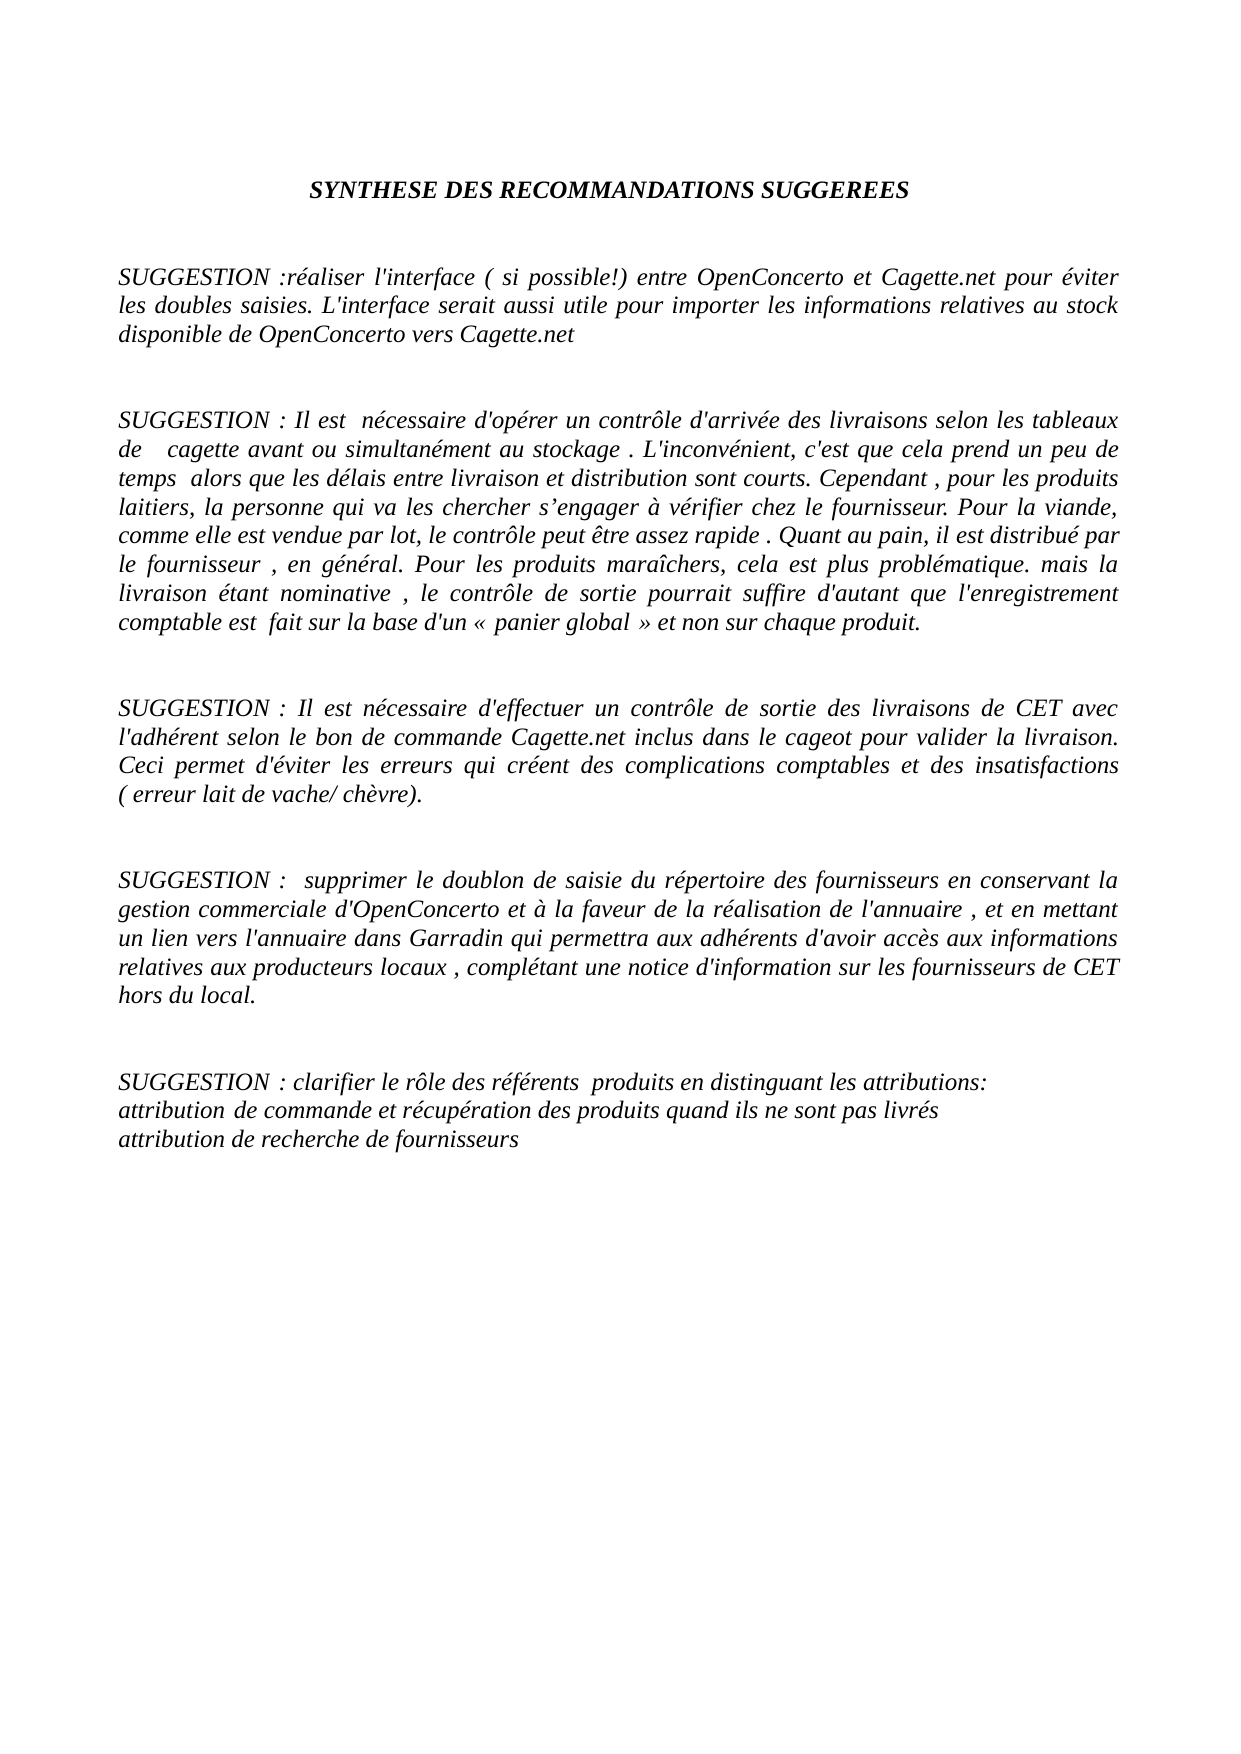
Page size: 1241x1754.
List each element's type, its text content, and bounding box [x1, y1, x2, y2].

text SUGGESTION : Il est nécessaire d'effectuer un contrôle de sortie des livraisons de CET avec l'adhérent selon le bon de commande Cagette.net inclus dans le cageot pour valider la livraison. Ceci permet d'éviter les erreurs qui créent des complications comptables et des insatisfactions ( erreur lait de vache/ chèvre). [118, 693, 1122, 808]
text attribution de recherche de fournisseurs [118, 1124, 1122, 1153]
text SYNTHESE DES RECOMMANDATIONS SUGGEREES [118, 176, 1122, 204]
text SUGGESTION : clarifier le rôle des référents produits en distinguant les attributions: [118, 1067, 1122, 1096]
text attribution de commande et récupération des produits quand ils ne sont pas livrés [118, 1096, 1122, 1124]
text SUGGESTION : Il est nécessaire d'opérer un contrôle d'arrivée des livraisons selon les tableaux de cagette avant ou simultanément au stockage . L'inconvénient, c'est que cela prend un peu de temps alors que les délais entre livraison et distribution sont courts. Cependant , pour les produits laitiers, la personne qui va les chercher s’engager à vérifier chez le fournisseur. Pour la viande, comme elle est vendue par lot, le contrôle peut être assez rapide . Quant au pain, il est distribué par le fournisseur , en général. Pour les produits maraîchers, cela est plus problématique. mais la livraison étant nominative , le contrôle de sortie pourrait suffire d'autant que l'enregistrement comptable est fait sur la base d'un « panier global » et non sur chaque produit. [118, 406, 1122, 636]
text SUGGESTION : supprimer le doublon de saisie du répertoire des fournisseurs en conservant la gestion commerciale d'OpenConcerto et à la faveur de la réalisation de l'annuaire , et en mettant un lien vers l'annuaire dans Garradin qui permettra aux adhérents d'avoir accès aux informations relatives aux producteurs locaux , complétant une notice d'information sur les fournisseurs de CET hors du local. [118, 866, 1122, 1009]
text SUGGESTION :réaliser l'interface ( si possible!) entre OpenConcerto et Cagette.net pour éviter les doubles saisies. L'interface serait aussi utile pour importer les informations relatives au stock disponible de OpenConcerto vers Cagette.net [118, 262, 1122, 348]
